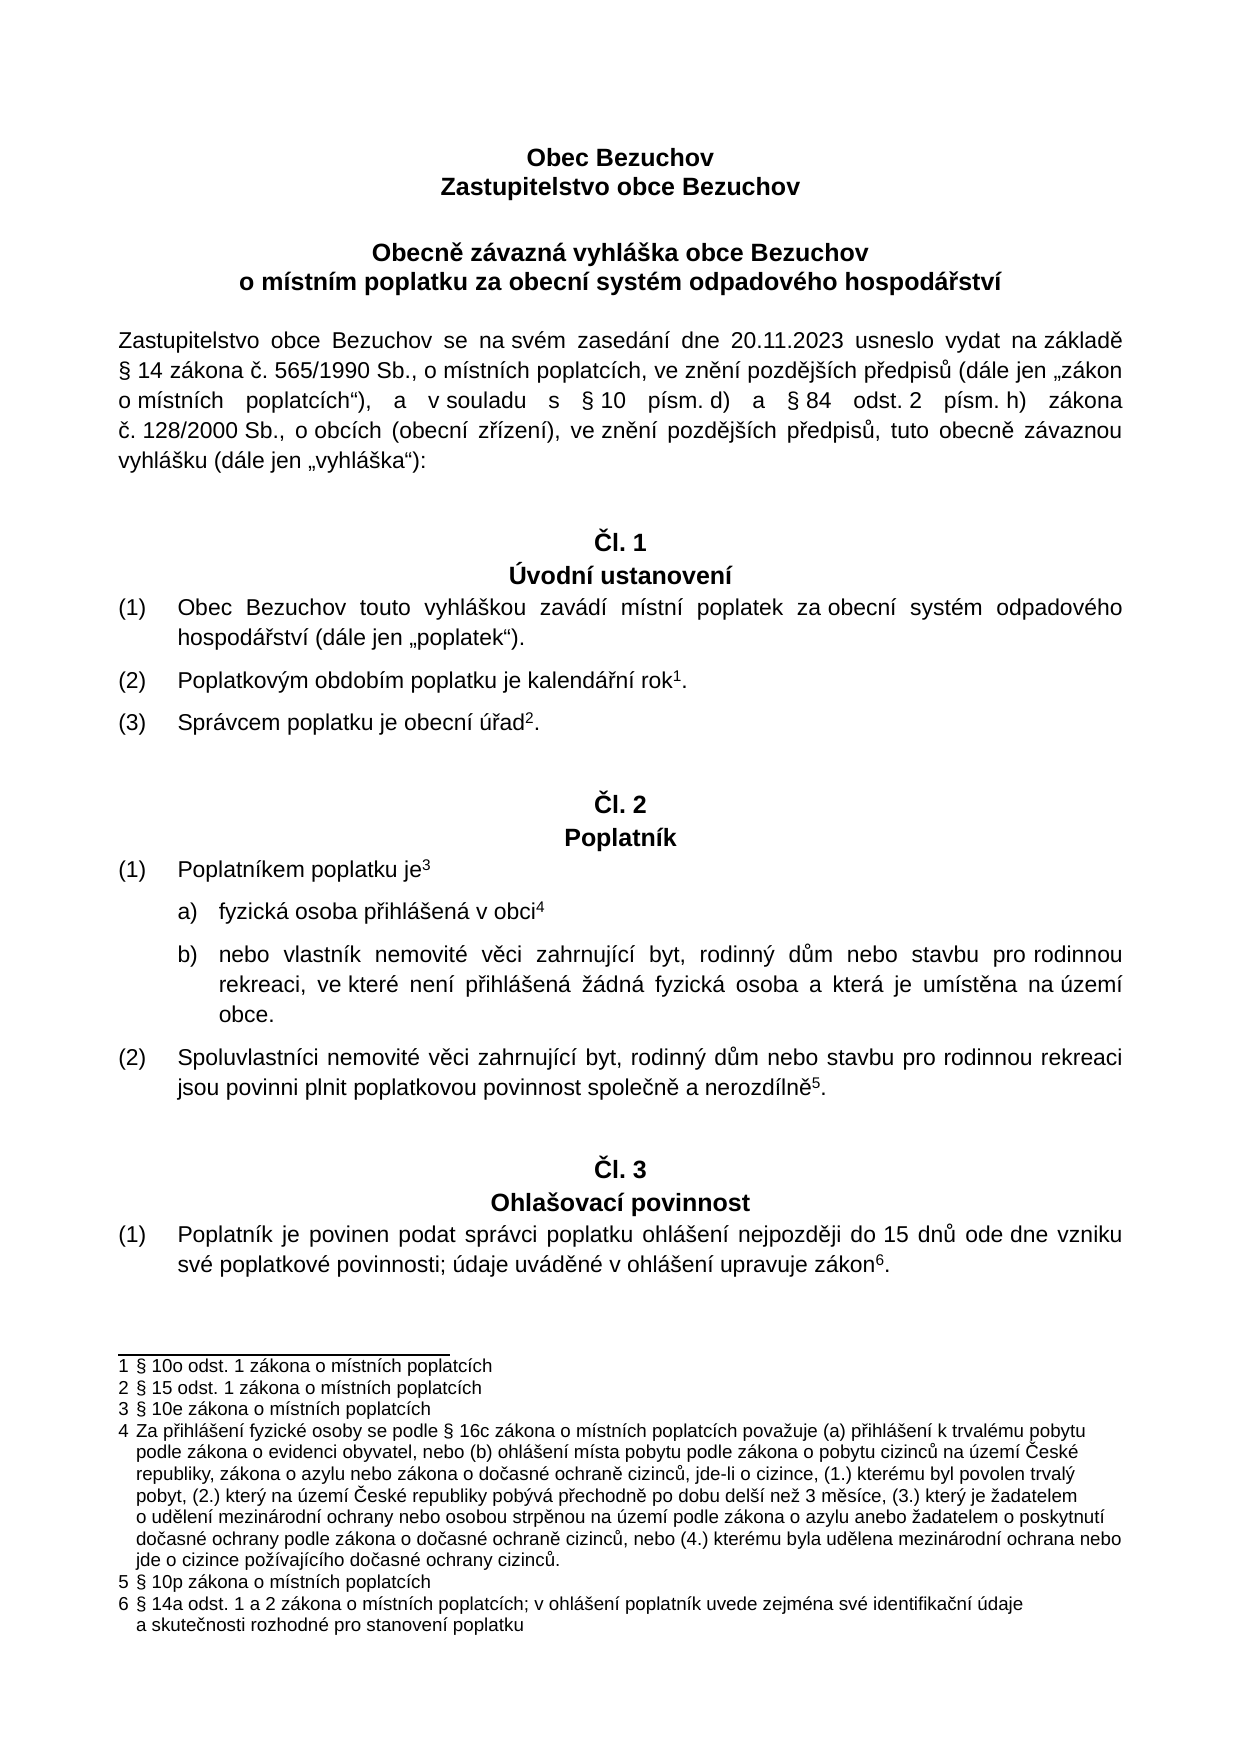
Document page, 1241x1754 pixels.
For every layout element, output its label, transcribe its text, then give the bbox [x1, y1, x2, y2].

list § 10e zákona o místních poplatcích [118, 1398, 1122, 1420]
text Obec Bezuchov Zastupitelstvo obce Bezuchov [118, 143, 1122, 201]
list § 14a odst. 1 a 2 zákona o místních poplatcích; v ohlášení poplatník uvede zejména své identifikační údaje a skutečnosti rozhodné pro stanovení poplatku [118, 1592, 1122, 1635]
list § 10o odst. 1 zákona o místních poplatcích [118, 1355, 1122, 1377]
text Zastupitelstvo obce Bezuchov se na svém zasedání dne 20.11.2023 usneslo vydat na základě § 14 zákona č. 565/1990 Sb., o místních poplatcích, ve znění pozdějších předpisů (dále jen „zákon o místních poplatcích“), a v souladu s § 10 písm. d) a § 84 odst. 2 písm. h) zákona č. 128/2000 Sb., o obcích (obecní zřízení), ve znění pozdějších předpisů, tuto obecně závaznou vyhlášku (dále jen „vyhláška“): [118, 327, 1122, 474]
subtitle Čl. 3 Ohlašovací povinnost [118, 1154, 1122, 1216]
list Poplatkovým obdobím poplatku je kalendářní rok. [118, 667, 1122, 693]
list § 10p zákona o místních poplatcích [118, 1571, 1122, 1592]
list Obec Bezuchov touto vyhláškou zavádí místní poplatek za obecní systém odpadového hospodářství (dále jen „poplatek“). [118, 594, 1122, 650]
list Správcem poplatku je obecní úřad. [118, 709, 1122, 736]
subtitle Čl. 2 Poplatník [118, 789, 1122, 851]
list Poplatníkem poplatku je [118, 856, 1122, 882]
subtitle Čl. 1 Úvodní ustanovení [118, 528, 1122, 589]
list Za přihlášení fyzické osoby se podle § 16c zákona o místních poplatcích považuje (a) přihlášení k trvalému pobytu podle zákona o evidenci obyvatel, nebo (b) ohlášení místa pobytu podle zákona o pobytu cizinců na území České republiky, zákona o azylu nebo zákona o dočasné ochraně cizinců, jde-li o cizince, (1.) kterému byl povolen trvalý pobyt, (2.) který na území České republiky pobývá přechodně po dobu delší než 3 měsíce, (3.) který je žadatelem o udělení mezinárodní ochrany nebo osobou strpěnou na území podle zákona o azylu anebo žadatelem o poskytnutí dočasné ochrany podle zákona o dočasné ochraně cizinců, nebo (4.) kterému byla udělena mezinárodní ochrana nebo jde o cizince požívajícího dočasné ochrany cizinců. [118, 1420, 1122, 1571]
list § 15 odst. 1 zákona o místních poplatcích [118, 1377, 1122, 1398]
list nebo vlastník nemovité věci zahrnující byt, rodinný dům nebo stavbu pro rodinnou rekreaci, ve které není přihlášená žádná fyzická osoba a která je umístěna na území obce. [177, 941, 1122, 1028]
list Spoluvlastníci nemovité věci zahrnující byt, rodinný dům nebo stavbu pro rodinnou rekreaci jsou povinni plnit poplatkovou povinnost společně a nerozdílně. [118, 1044, 1122, 1101]
subtitle Obecně závazná vyhláška obce Bezuchov o místním poplatku za obecní systém odpadového hospodářství [118, 238, 1122, 295]
list Poplatník je povinen podat správci poplatku ohlášení nejpozději do 15 dnů ode dne vzniku své poplatkové povinnosti; údaje uváděné v ohlášení upravuje zákon. [118, 1221, 1122, 1277]
list fyzická osoba přihlášená v obci [177, 898, 1122, 925]
